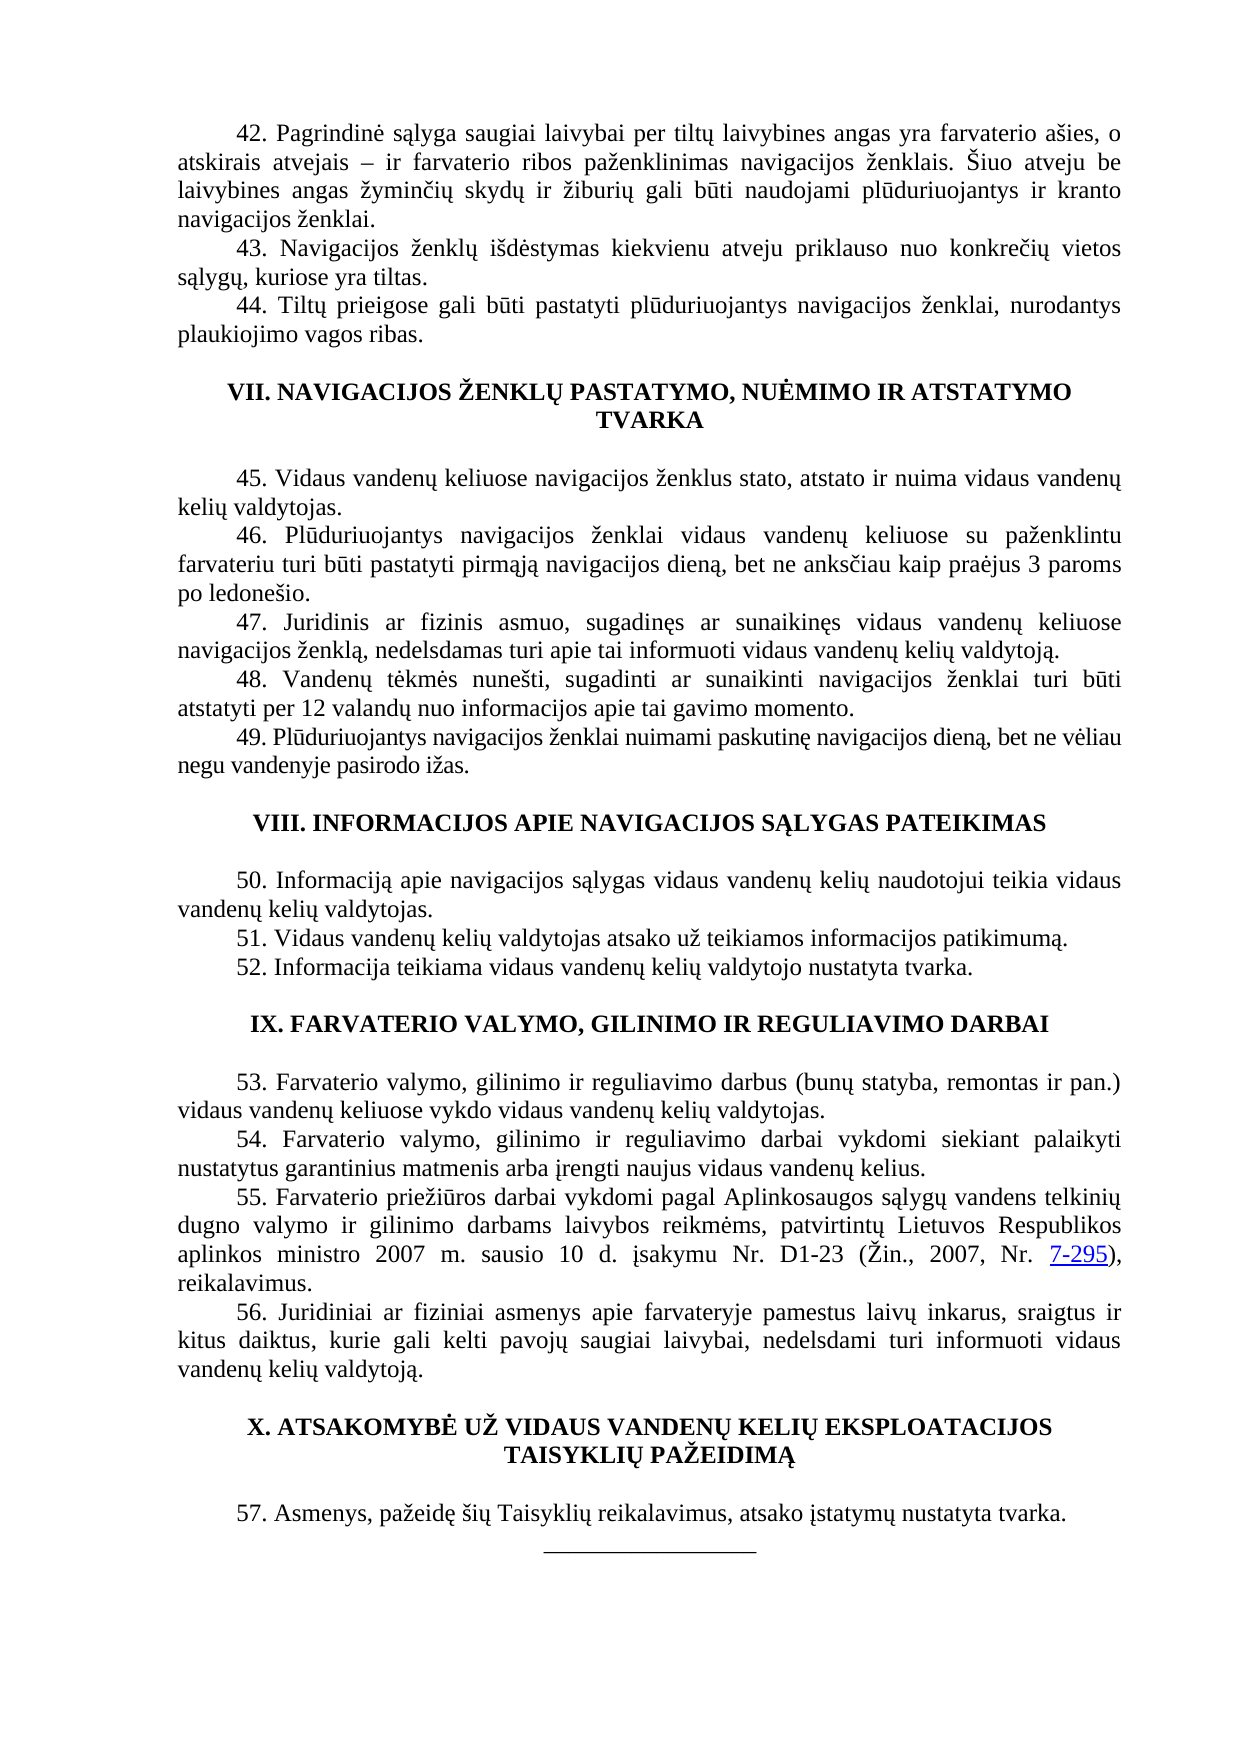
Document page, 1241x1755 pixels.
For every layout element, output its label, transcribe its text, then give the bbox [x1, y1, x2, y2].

text _________________ [177, 1527, 1122, 1556]
text 46. Plūduriuojantys navigacijos ženklai vidaus vandenų keliuose su paženklintu farvateriu turi būti pastatyti pirmąją navigacijos dieną, bet ne anksčiau kaip praėjus 3 paroms po ledonešio. [177, 521, 1122, 607]
text 57. Asmenys, pažeidę šių Taisyklių reikalavimus, atsako įstatymų nustatyta tvarka. [177, 1498, 1122, 1527]
text 56. Juridiniai ar fiziniai asmenys apie farvateryje pamestus laivų inkarus, sraigtus ir kitus daiktus, kurie gali kelti pavojų saugiai laivybai, nedelsdami turi informuoti vidaus vandenų kelių valdytoją. [177, 1297, 1122, 1383]
text 45. Vidaus vandenų keliuose navigacijos ženklus stato, atstato ir nuima vidaus vandenų kelių valdytojas. [177, 463, 1122, 521]
text 50. Informaciją apie navigacijos sąlygas vidaus vandenų kelių naudotojui teikia vidaus vandenų kelių valdytojas. [177, 866, 1122, 923]
text IX. farvaterio VALYMO, GILINIMO IR REGULIAVIMO DARBAI [177, 1009, 1122, 1038]
text X. ATSAKOMYBĖ UŽ VIDAUS VANDENŲ KELIŲ EKSPLOATACIJOS TAISYKLIŲ PAŽEIDIMĄ [177, 1412, 1122, 1469]
text 43. Navigacijos ženklų išdėstymas kiekvienu atveju priklauso nuo konkrečių vietos sąlygų, kuriose yra tiltas. [177, 233, 1122, 291]
text 48. Vandenų tėkmės nunešti, sugadinti ar sunaikinti navigacijos ženklai turi būti atstatyti per 12 valandų nuo informacijos apie tai gavimo momento. [177, 664, 1122, 722]
text VIII. INFORMACIJOS APIE NAVIGACIJOS SĄLYGAS PATEIKIMAS [177, 808, 1122, 837]
text 54. Farvaterio valymo, gilinimo ir reguliavimo darbai vykdomi siekiant palaikyti nustatytus garantinius matmenis arba įrengti naujus vidaus vandenų kelius. [177, 1124, 1122, 1182]
text 44. Tiltų prieigose gali būti pastatyti plūduriuojantys navigacijos ženklai, nurodantys plaukiojimo vagos ribas. [177, 291, 1122, 348]
text 51. Vidaus vandenų kelių valdytojas atsako už teikiamos informacijos patikimumą. [177, 923, 1122, 952]
text 42. Pagrindinė sąlyga saugiai laivybai per tiltų laivybines angas yra farvaterio ašies, o atskirais atvejais – ir farvaterio ribos paženklinimas navigacijos ženklais. Šiuo atveju be laivybines angas žyminčių skydų ir žiburių gali būti naudojami plūduriuojantys ir kranto navigacijos ženklai. [177, 118, 1122, 233]
text 55. Farvaterio priežiūros darbai vykdomi pagal Aplinkosaugos sąlygų vandens telkinių dugno valymo ir gilinimo darbams laivybos reikmėms, patvirtintų Lietuvos Respublikos aplinkos ministro 2007 m. sausio 10 d. įsakymu Nr. D1-23 (Žin., 2007, Nr. 7-295), reikalavimus. [177, 1182, 1122, 1297]
text VII. NAVIGACIJOS ŽENKLŲ PASTATYMO, NUĖMIMO IR ATSTATYMO TVARKA [177, 377, 1122, 434]
text 53. Farvaterio valymo, gilinimo ir reguliavimo darbus (bunų statyba, remontas ir pan.) vidaus vandenų keliuose vykdo vidaus vandenų kelių valdytojas. [177, 1067, 1122, 1124]
text 49. Plūduriuojantys navigacijos ženklai nuimami paskutinę navigacijos dieną, bet ne vėliau negu vandenyje pasirodo ižas. [177, 722, 1122, 779]
text 52. Informacija teikiama vidaus vandenų kelių valdytojo nustatyta tvarka. [177, 952, 1122, 981]
text 47. Juridinis ar fizinis asmuo, sugadinęs ar sunaikinęs vidaus vandenų keliuose navigacijos ženklą, nedelsdamas turi apie tai informuoti vidaus vandenų kelių valdytoją. [177, 607, 1122, 664]
